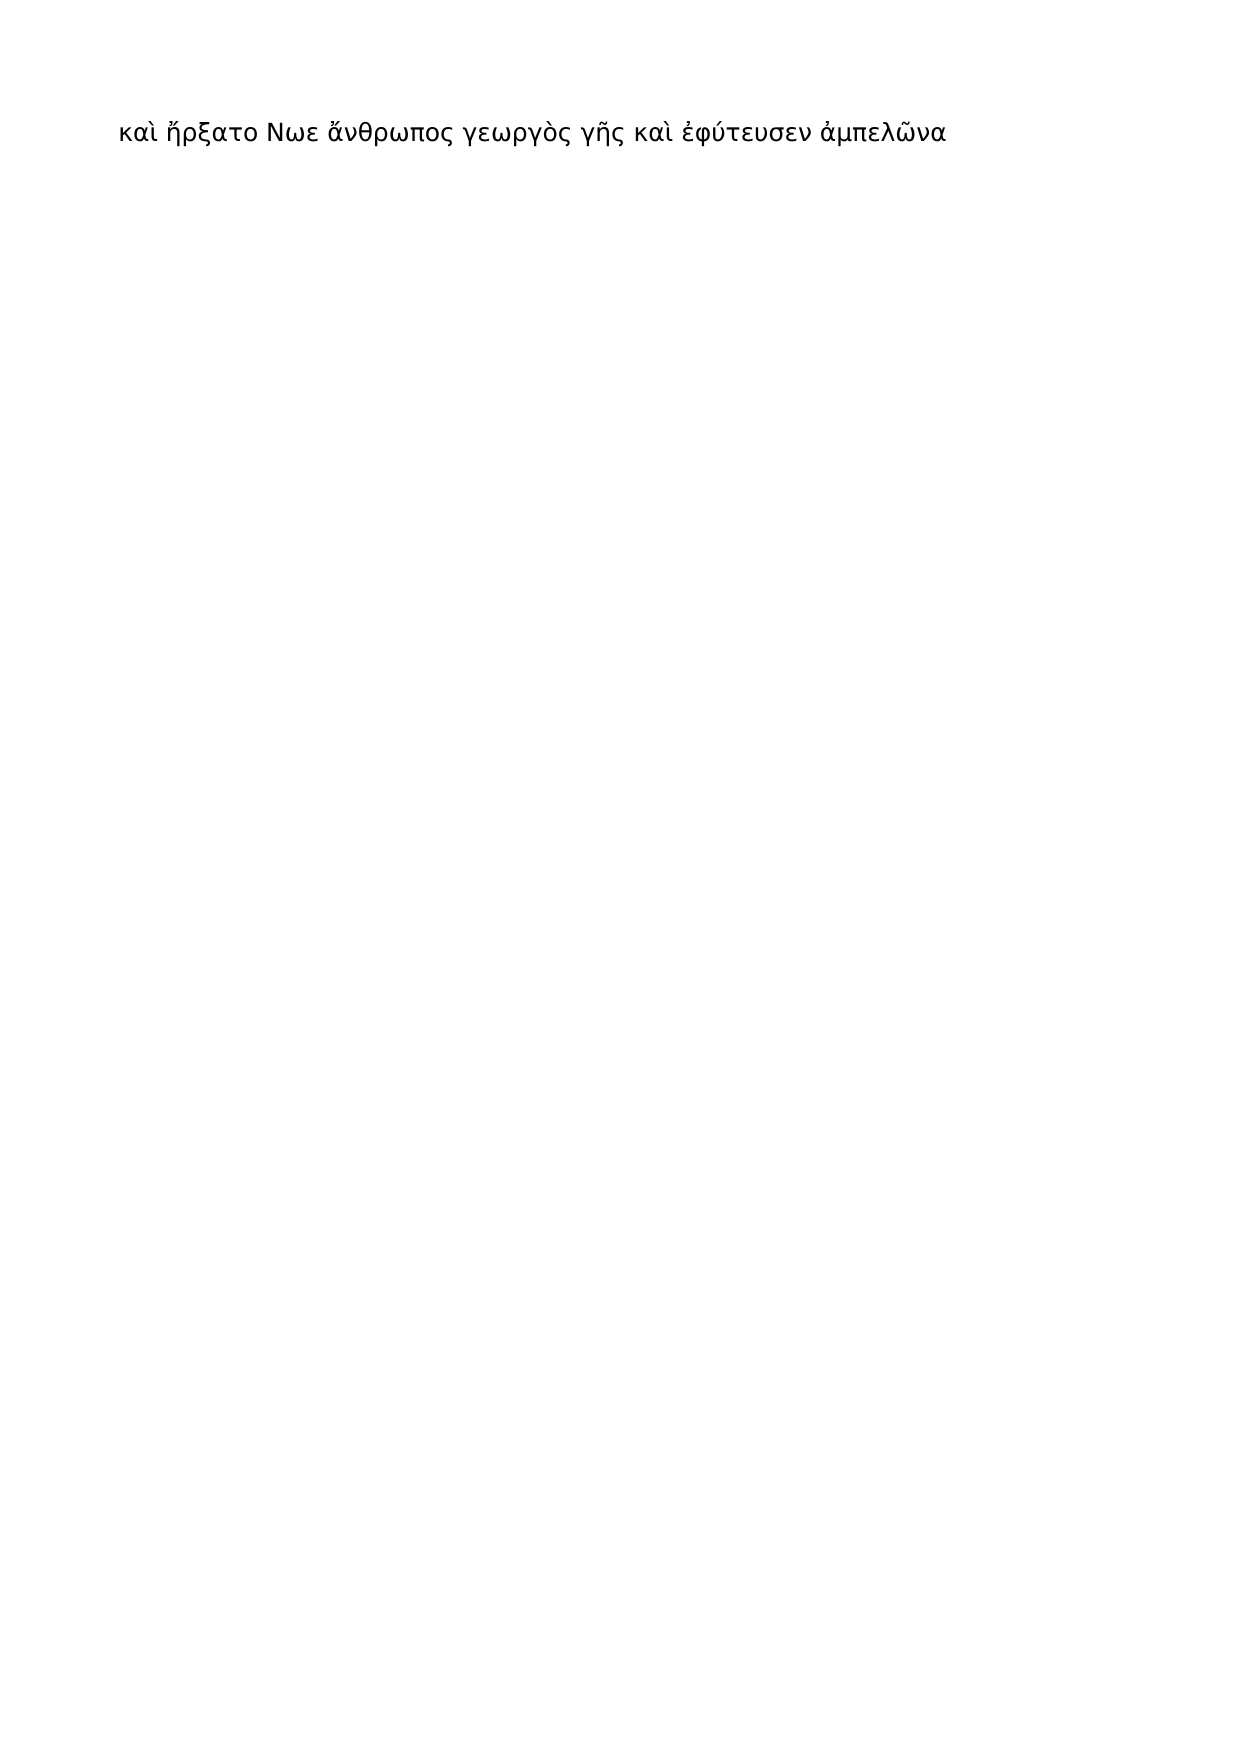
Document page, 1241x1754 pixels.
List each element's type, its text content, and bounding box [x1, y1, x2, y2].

text καὶ ἤρξατο Νωε ἄνθρωπος γεωργὸς γῆς καὶ ἐφύτευσεν ἀμπελῶνα [118, 118, 1122, 147]
